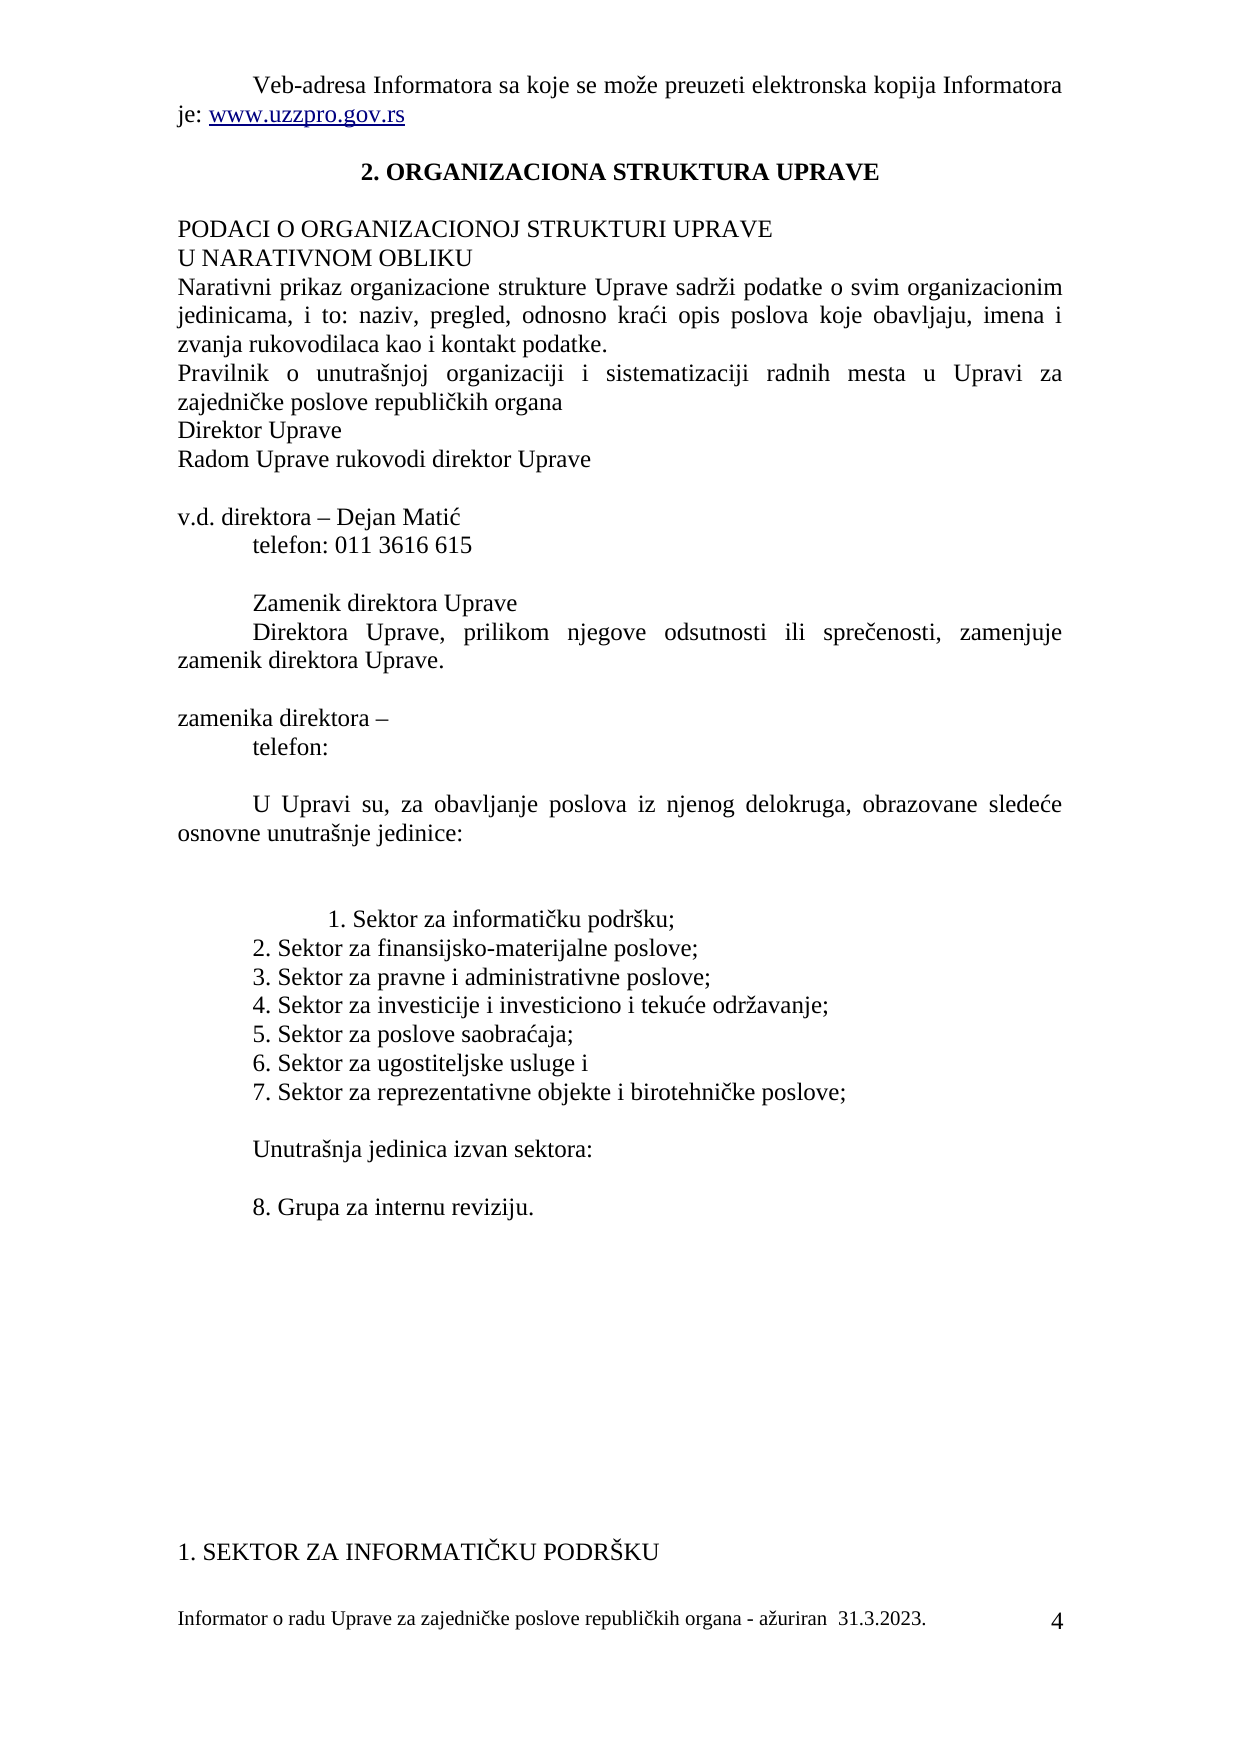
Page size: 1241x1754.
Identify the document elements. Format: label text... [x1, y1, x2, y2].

text Radom Uprave rukovodi direktor Uprave [177, 444, 1063, 473]
text telefon: [177, 732, 1063, 760]
text 4. Sektor za investicije i investiciono i tekuće održavanje; [177, 990, 1063, 1019]
text 8. Grupa za internu reviziju. [177, 1192, 1063, 1220]
text Pravilnik o unutrašnjoj organizaciji i sistematizaciji radnih mesta u Upravi za zajedničke poslove republičkih organa [177, 358, 1063, 415]
text Zamenik direktora Uprave [177, 588, 1063, 617]
text U NARATIVNOM OBLIKU [177, 243, 1063, 272]
text 1. Sektor za informatičku podršku; [177, 904, 1063, 933]
text Veb-adresa Informatora sa koje se može preuzeti elektronska kopija Informatora je: www.uzzpro.gov.rs [177, 70, 1063, 128]
text 3. Sektor za pravne i administrativne poslove; [177, 962, 1063, 990]
text 7. Sektor za reprezentativne objekte i birotehničke poslove; [177, 1077, 1063, 1105]
text v.d. direktora – Dejan Matić [177, 502, 1063, 530]
text Direktora Uprave, prilikom njegove odsutnosti ili sprečenosti, zamenjuje zamenik direktora Uprave. [177, 617, 1063, 674]
text U Upravi su, za obavljanje poslova iz njenog delokruga, obrazovane sledeće osnovne unutrašnje jedinice: [177, 789, 1063, 847]
text 6. Sektor za ugostiteljske usluge i [177, 1048, 1063, 1077]
text PODACI O ORGANIZACIONOJ STRUKTURI UPRAVE [177, 214, 1063, 243]
text telefon: 011 3616 615 [177, 530, 1063, 559]
text 5. Sektor za poslove saobraćaja; [177, 1019, 1063, 1048]
text zamenika direktora – [177, 703, 1063, 732]
text Direktor Uprave [177, 415, 1063, 444]
text 2. Sektor za finansijsko-materijalne poslove; [177, 933, 1063, 962]
text Unutrašnja jedinica izvan sektora: [177, 1134, 1063, 1163]
text 2. ORGANIZACIONA STRUKTURA UPRAVE [177, 157, 1063, 185]
text Narativni prikaz organizacione strukture Uprave sadrži podatke o svim organizacionim jedinicama, i to: naziv, pregled, odnosno kraći opis poslova koje obavljaju, imena i zvanja rukovodilaca kao i kontakt podatke. [177, 272, 1063, 358]
text 1. SEKTOR ZA INFORMATIČKU PODRŠKU [177, 1537, 1063, 1565]
